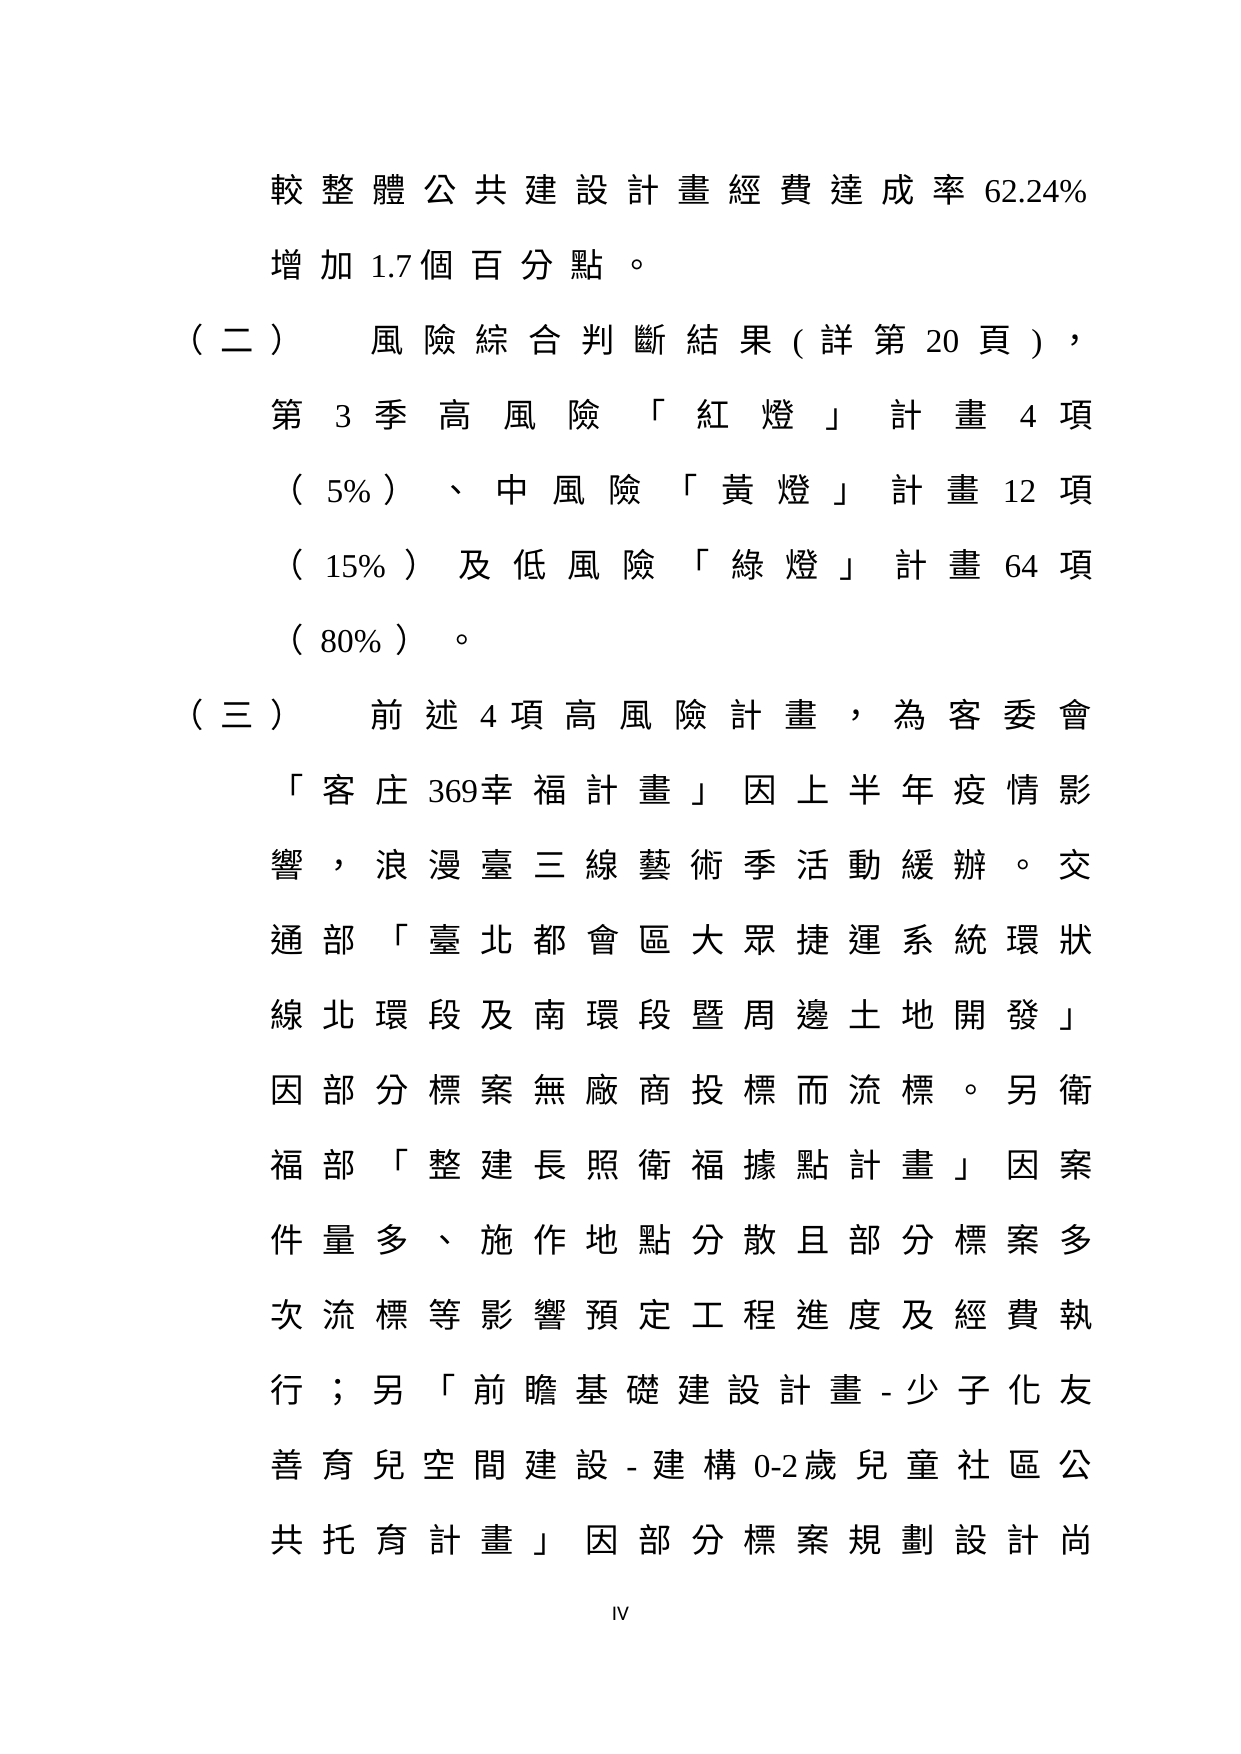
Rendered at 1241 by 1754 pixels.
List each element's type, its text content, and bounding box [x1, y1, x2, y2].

list 風險綜合判斷結果(詳第20頁)，第3季高風險「紅燈」計畫4項（5%）、中風險「黃燈」計畫12項（15%）及低風險「綠燈」計畫64項（80%）。 [150, 300, 1109, 675]
list 前述4項高風險計畫，為客委會「客庄369幸福計畫」因上半年疫情影響，浪漫臺三線藝術季活動緩辦。交通部「臺北都會區大眾捷運系統環狀線北環段及南環段暨周邊土地開發」因部分標案無廠商投標而流標。另衛福部「整建長照衛福據點計畫」因案件量多、施作地點分散且部分標案多次流標等影響預定工程進度及經費執行；另「前瞻基礎建設計畫-少子化友善育兒空間建設-建構0-2歲兒童社區公共托育計畫」因部分標案規劃設計尚 [150, 675, 1109, 1575]
list 為促進公共建設計畫如期如質執行，本會業依「公共建設計畫審議、預警及退場機制」篩選80項預警計畫進行追蹤，年計畫經費3,175.34億元。截至第3季經費達成率為63.94%(執行2,030.20億元)，較整體公共建設計畫經費達成率62.24%增加1.7個百分點。 [150, 150, 1109, 300]
